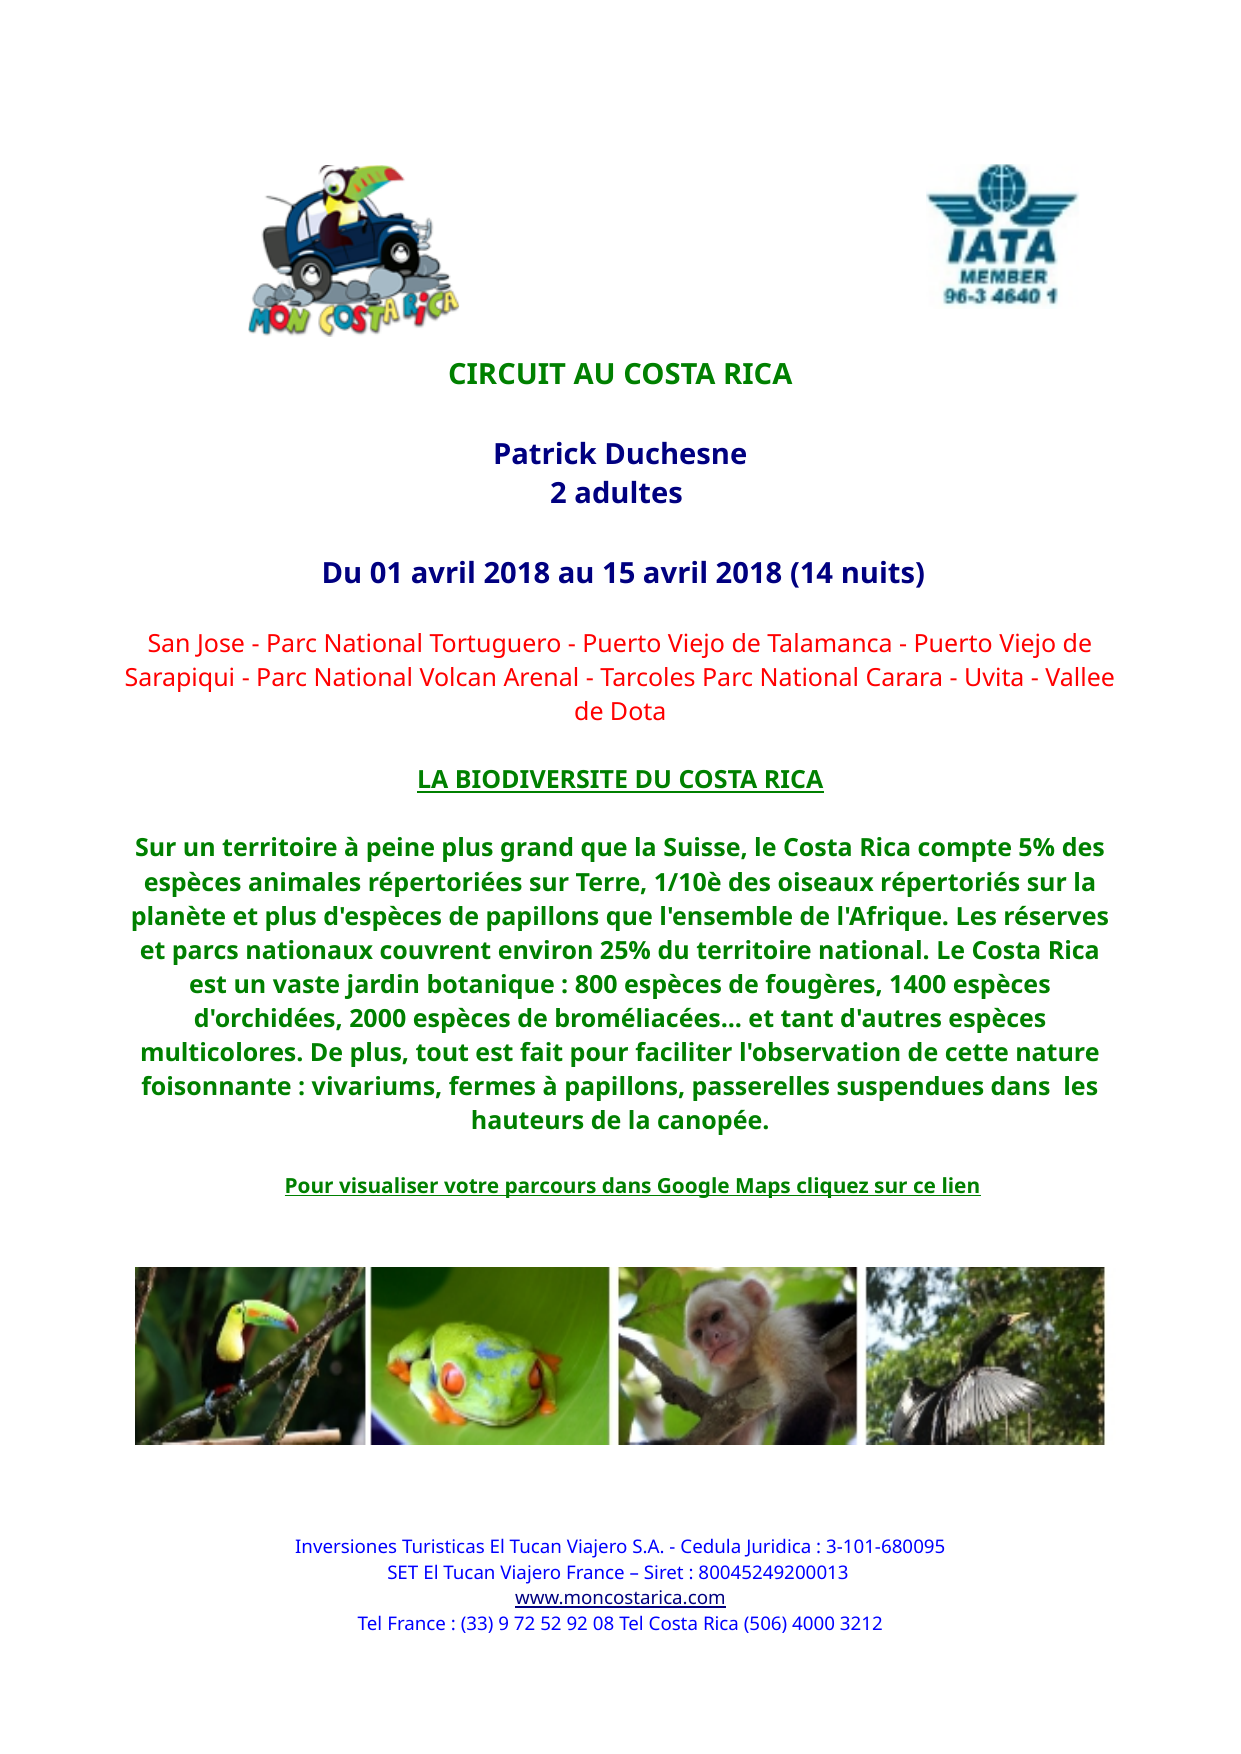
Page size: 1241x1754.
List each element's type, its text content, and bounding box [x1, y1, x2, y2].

text Sur un territoire à peine plus grand que la Suisse, le Costa Rica compte 5% des espèces animales répertoriées sur Terre, 1/10è des oiseaux répertoriés sur la planète et plus d'espèces de papillons que l'ensemble de l'Afrique. Les réserves et parcs nationaux couvrent environ 25% du territoire national. Le Costa Rica est un vaste jardin botanique : 800 espèces de fougères, 1400 espèces d'orchidées, 2000 espèces de broméliacées... et tant d'autres espèces multicolores. De plus, tout est fait pour faciliter l'observation de cette nature foisonnante : vivariums, fermes à papillons, passerelles suspendues dans les hauteurs de la canopée. [118, 830, 1122, 1137]
text Du 01 avril 2018 au 15 avril 2018 (14 nuits) [118, 552, 1122, 592]
picture [135, 1267, 1116, 1445]
text Pour visualiser votre parcours dans Google Maps cliquez sur ce lien [118, 1171, 1146, 1199]
text San Jose - Parc National Tortuguero - Puerto Viejo de Talamanca - Puerto Viejo de Sarapiqui - Parc National Volcan Arenal - Tarcoles Parc National Carara - Uvita - Vallee de Dota [118, 626, 1122, 728]
text Patrick Duchesne [118, 433, 1122, 473]
text LA BIODIVERSITE DU COSTA RICA [118, 762, 1122, 796]
picture [248, 165, 460, 337]
text 2 adultes [118, 473, 1122, 512]
table_header [620, 118, 1122, 353]
table_header [118, 118, 620, 353]
picture [926, 164, 1080, 309]
text CIRCUIT AU COSTA RICA [118, 353, 1122, 393]
